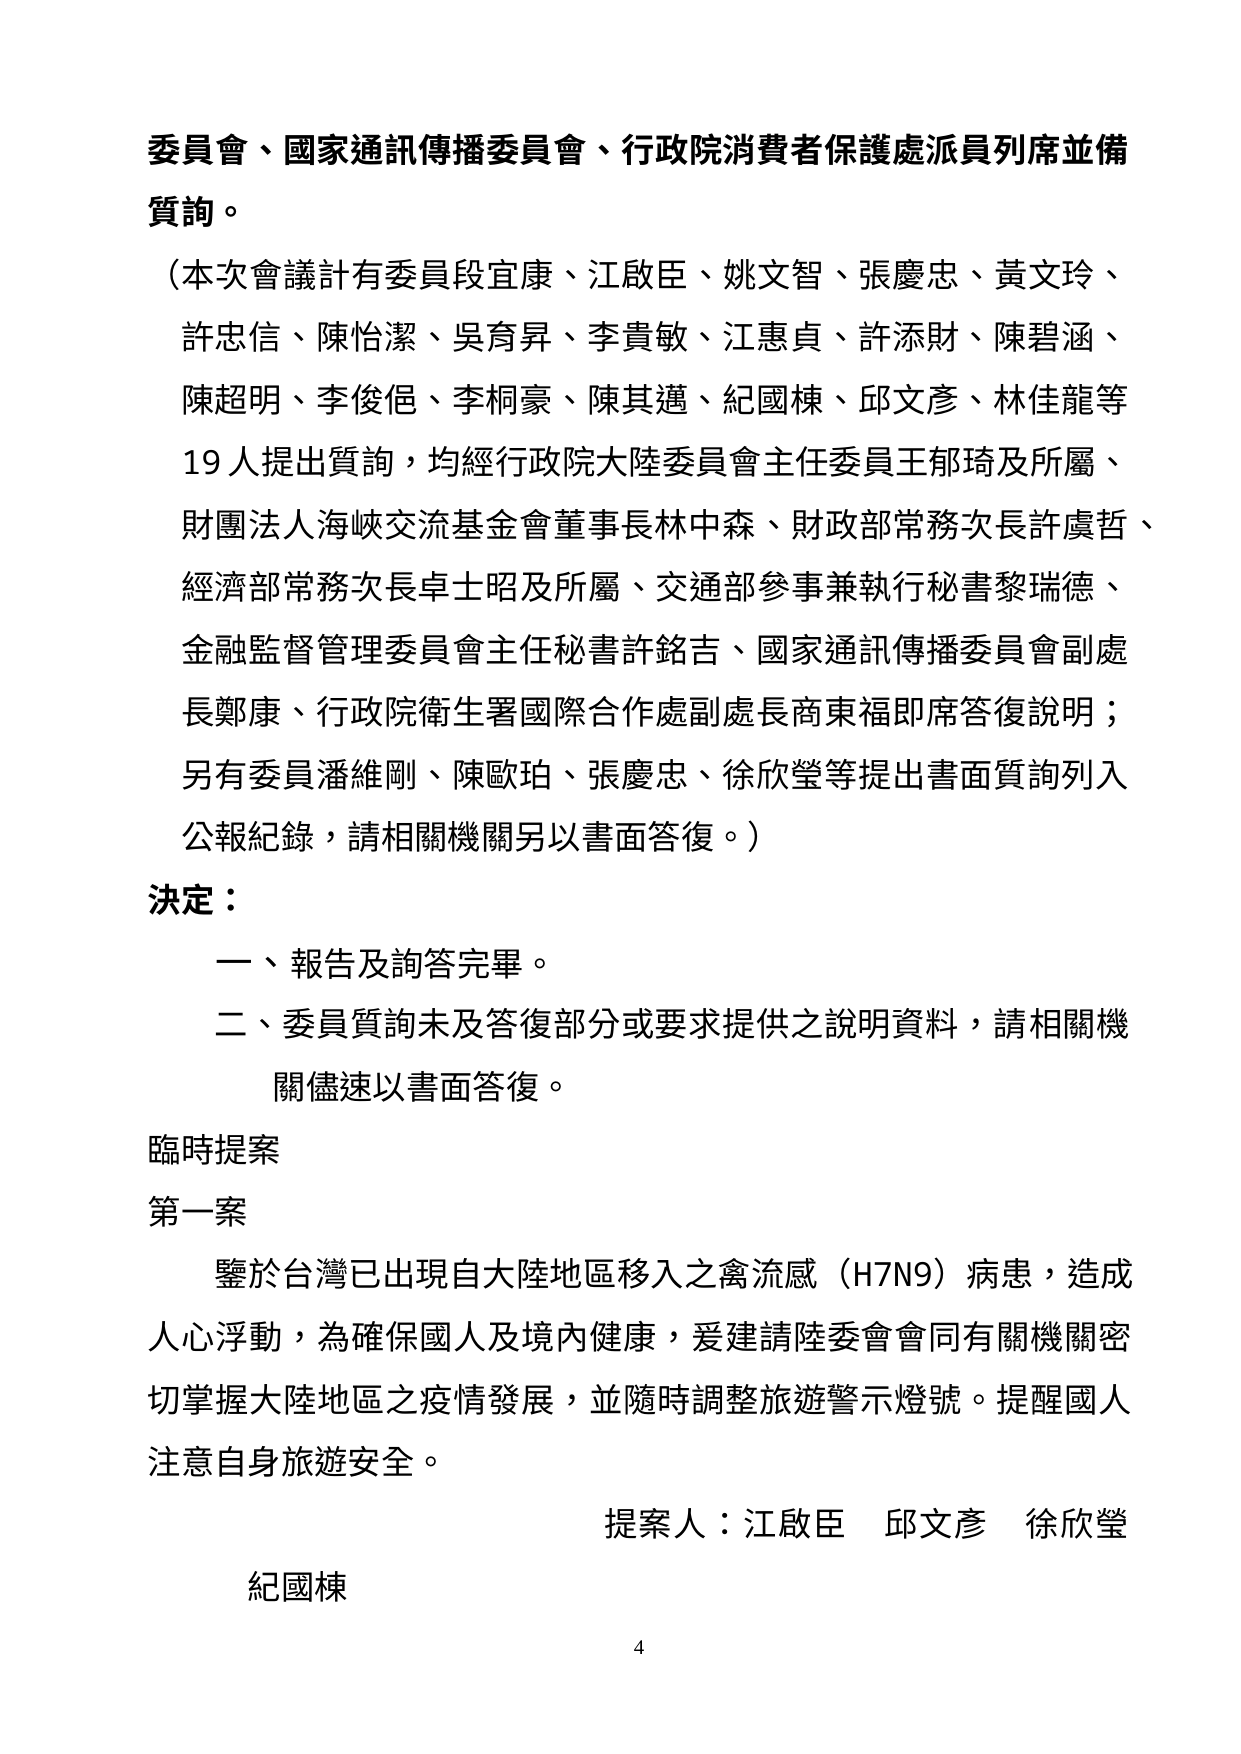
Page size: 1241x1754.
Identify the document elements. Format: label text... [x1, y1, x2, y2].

text 一、報告及詢答完畢。 [148, 918, 1221, 981]
text 臨時提案 [148, 1106, 1130, 1168]
text 鑒於台灣已出現自大陸地區移入之禽流感（H7N9）病患，造成人心浮動，為確保國人及境內健康，爰建請陸委會會同有關機關密切掌握大陸地區之疫情發展，並隨時調整旅遊警示燈號。提醒國人注意自身旅遊安全。 [148, 1231, 1134, 1481]
text （本次會議計有委員段宜康、江啟臣、姚文智、張慶忠、黃文玲、許忠信、陳怡潔、吳育昇、李貴敏、江惠貞、許添財、陳碧涵、陳超明、李俊俋、李桐豪、陳其邁、紀國棟、邱文彥、林佳龍等19人提出質詢，均經行政院大陸委員會主任委員王郁琦及所屬、財團法人海峽交流基金會董事長林中森、財政部常務次長許虞哲、經濟部常務次長卓士昭及所屬、交通部參事兼執行秘書黎瑞德、金融監督管理委員會主任秘書許銘吉、國家通訊傳播委員會副處長鄭康、行政院衛生署國際合作處副處長商東福即席答復說明；另有委員潘維剛、陳歐珀、張慶忠、徐欣瑩等提出書面質詢列入公報紀錄，請相關機關另以書面答復。） [148, 231, 1130, 856]
text 第一案 [148, 1168, 1130, 1231]
text 決定： [148, 856, 1130, 918]
text 二、委員質詢未及答復部分或要求提供之說明資料，請相關機關儘速以書面答復。 [173, 981, 1130, 1106]
text 邀請行政院大陸委員會主任委員王郁琦、財團法人海峽交流基金會董事長林中森、經濟部次長、財政部次長就「兩岸服務貿易協議洽簽進度、實質效益，及兩岸電子商務市場競爭關係之現況-以淘寶網為例」提出專題報告並備質詢；另請內政部、行政院海岸巡防署、交通部、文化部、行政院衛生署、行政院環境保護署、金融監督管理委員會、行政院農業委員會、公平交易委員會、行政院公共工程委員會、國家通訊傳播委員會、行政院消費者保護處派員列席並備質詢。 [148, 106, 1130, 231]
text 提案人：江啟臣 邱文彥 徐欣瑩 紀國棟 [148, 1481, 1130, 1606]
